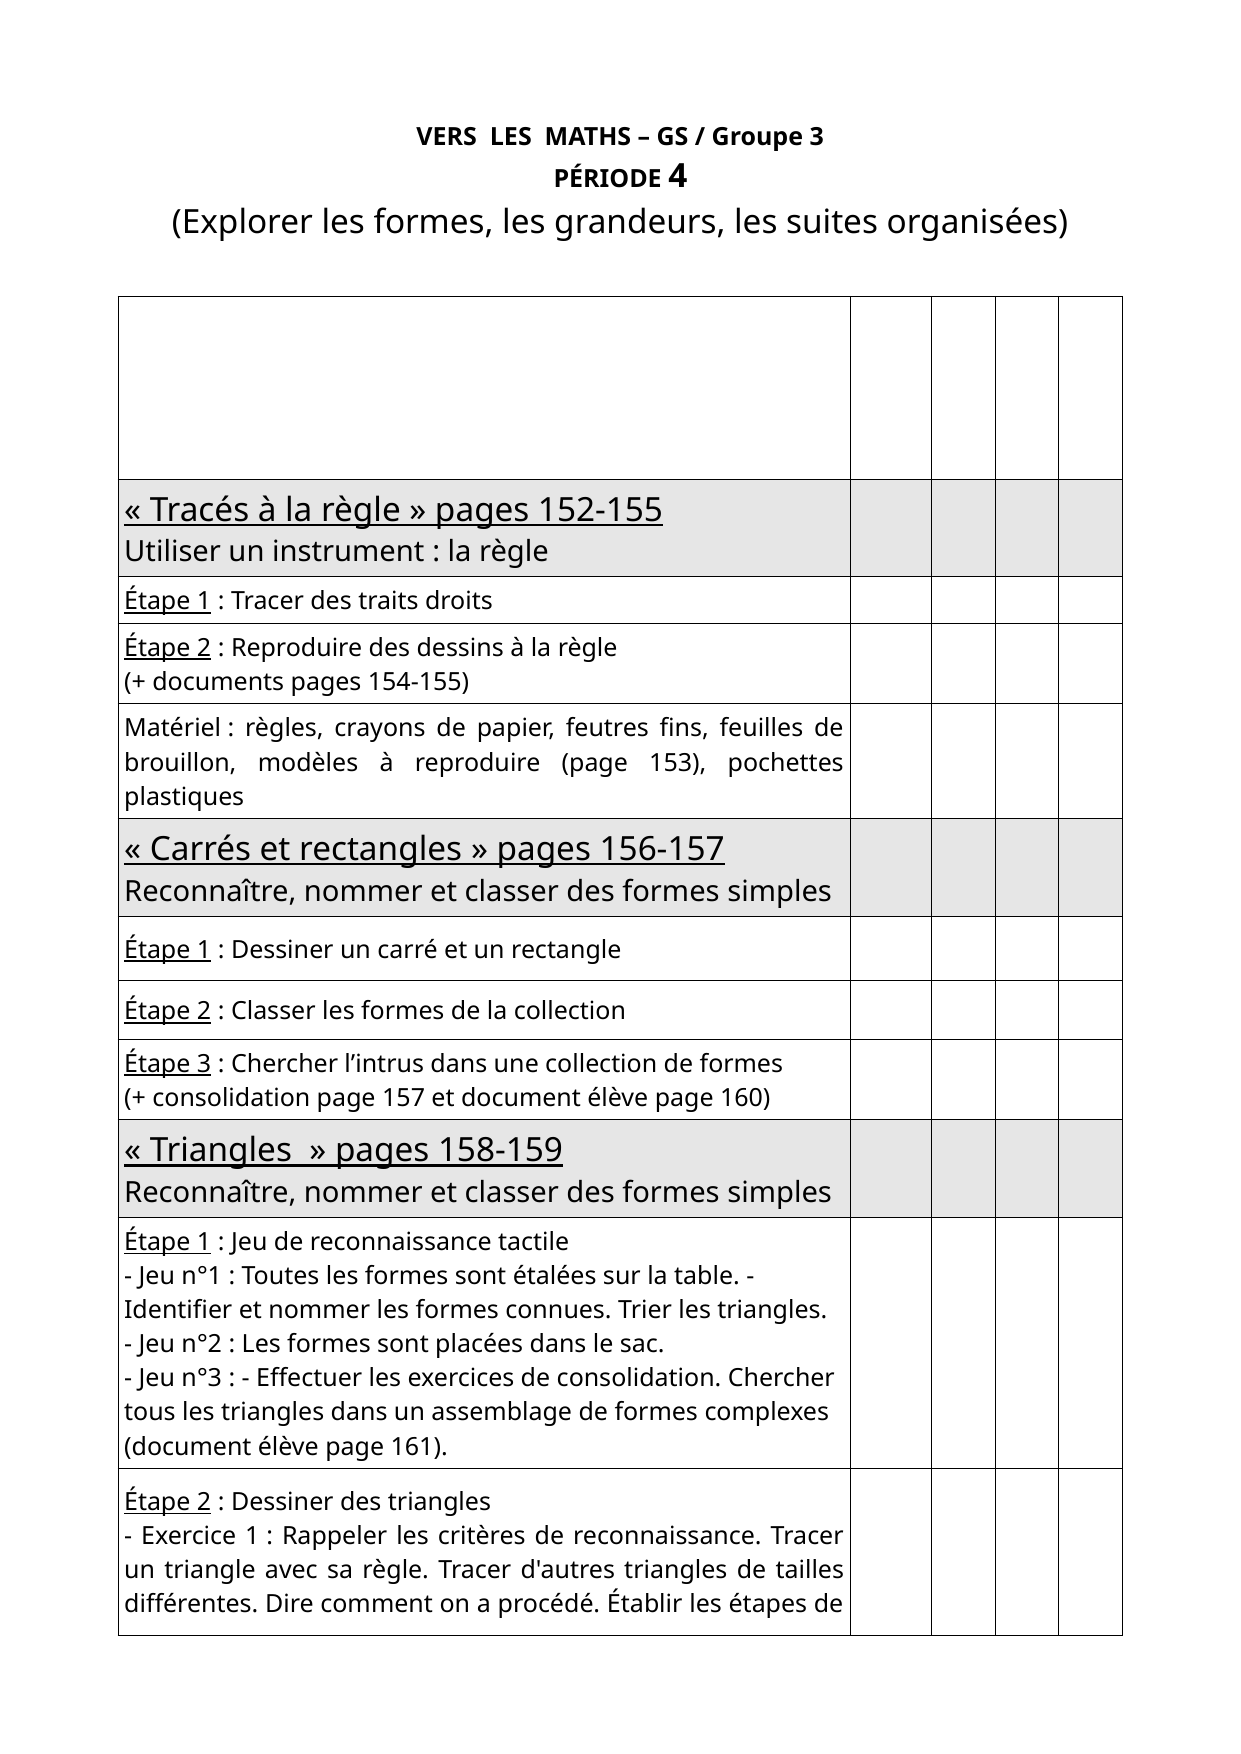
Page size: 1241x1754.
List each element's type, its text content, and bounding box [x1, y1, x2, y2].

table_cell [1059, 917, 1122, 980]
table_cell [932, 1120, 995, 1217]
table_cell [932, 577, 995, 623]
table_cell [1059, 1120, 1122, 1217]
table_cell Étape 3 : Chercher l’intrus dans une collection de formes (+ consolidation page 157 et document élève page 160) [119, 1040, 850, 1119]
text VERS LES MATHS – GS / Groupe 3 [118, 118, 1122, 152]
table_cell [932, 1218, 995, 1468]
table_cell [851, 1120, 931, 1217]
table_cell [851, 624, 931, 703]
table_cell [932, 1040, 995, 1119]
table_cell [1059, 480, 1122, 576]
table_cell [851, 1218, 931, 1468]
table_cell [996, 1218, 1058, 1468]
table_cell [1059, 1218, 1122, 1468]
table_cell [851, 1040, 931, 1119]
table_cell Étape 2 : Dessiner des triangles - Exercice 1 : Rappeler les critères de reconnaissance. Tracer un triangle avec sa règle. Tracer d'autres triangles de tailles différentes. Dire comment on a procédé. Établir les étapes de [119, 1469, 850, 1635]
table_cell [851, 577, 931, 623]
table_cell [851, 704, 931, 818]
table_cell [851, 480, 931, 576]
table_cell [996, 981, 1058, 1039]
table_header [932, 297, 995, 478]
table_header [1059, 297, 1122, 478]
table_cell [932, 624, 995, 703]
table_cell [996, 1469, 1058, 1635]
table_cell Étape 1 : Tracer des traits droits [119, 577, 850, 623]
table_cell « Tracés à la règle » pages 152-155 Utiliser un instrument : la règle [119, 480, 850, 576]
table_cell « Carrés et rectangles » pages 156-157 Reconnaître, nommer et classer des formes simples [119, 819, 850, 916]
table_cell [1059, 577, 1122, 623]
table_cell [996, 819, 1058, 916]
table_cell [851, 981, 931, 1039]
text (Explorer les formes, les grandeurs, les suites organisées) [118, 198, 1122, 243]
table_cell [932, 480, 995, 576]
table_cell [851, 1469, 931, 1635]
table_header [119, 297, 850, 478]
text PÉRIODE 4 [118, 152, 1122, 198]
table_cell [1059, 1040, 1122, 1119]
table_cell [996, 1040, 1058, 1119]
table_cell [932, 981, 995, 1039]
table_cell [932, 917, 995, 980]
table_cell Étape 1 : Dessiner un carré et un rectangle [119, 917, 850, 980]
table_cell [851, 917, 931, 980]
table_cell [996, 704, 1058, 818]
table_cell [1059, 624, 1122, 703]
table_cell [996, 917, 1058, 980]
table_cell « Triangles » pages 158-159 Reconnaître, nommer et classer des formes simples [119, 1120, 850, 1217]
table_cell Étape 2 : Reproduire des dessins à la règle (+ documents pages 154-155) [119, 624, 850, 703]
table_cell Étape 1 : Jeu de reconnaissance tactile - Jeu n°1 : Toutes les formes sont étalées sur la table. - Identifier et nommer les formes connues. Trier les triangles. - Jeu n°2 : Les formes sont placées dans le sac. - Jeu n°3 : - Effectuer les exercices de consolidation. Chercher tous les triangles dans un assemblage de formes complexes (document élève page 161). [119, 1218, 850, 1468]
table_header [996, 297, 1058, 478]
table_cell [1059, 704, 1122, 818]
table_cell [932, 819, 995, 916]
table_cell Étape 2 : Classer les formes de la collection [119, 981, 850, 1039]
table_cell [996, 577, 1058, 623]
table_cell [1059, 1469, 1122, 1635]
table_cell [996, 624, 1058, 703]
table_cell [996, 1120, 1058, 1217]
table_cell [851, 819, 931, 916]
table_cell [996, 480, 1058, 576]
table_cell [932, 1469, 995, 1635]
table_cell [1059, 981, 1122, 1039]
table_cell [932, 704, 995, 818]
table_cell [1059, 819, 1122, 916]
table_header [851, 297, 931, 478]
table_cell Matériel : règles, crayons de papier, feutres fins, feuilles de brouillon, modèles à reproduire (page 153), pochettes plastiques [119, 704, 850, 818]
